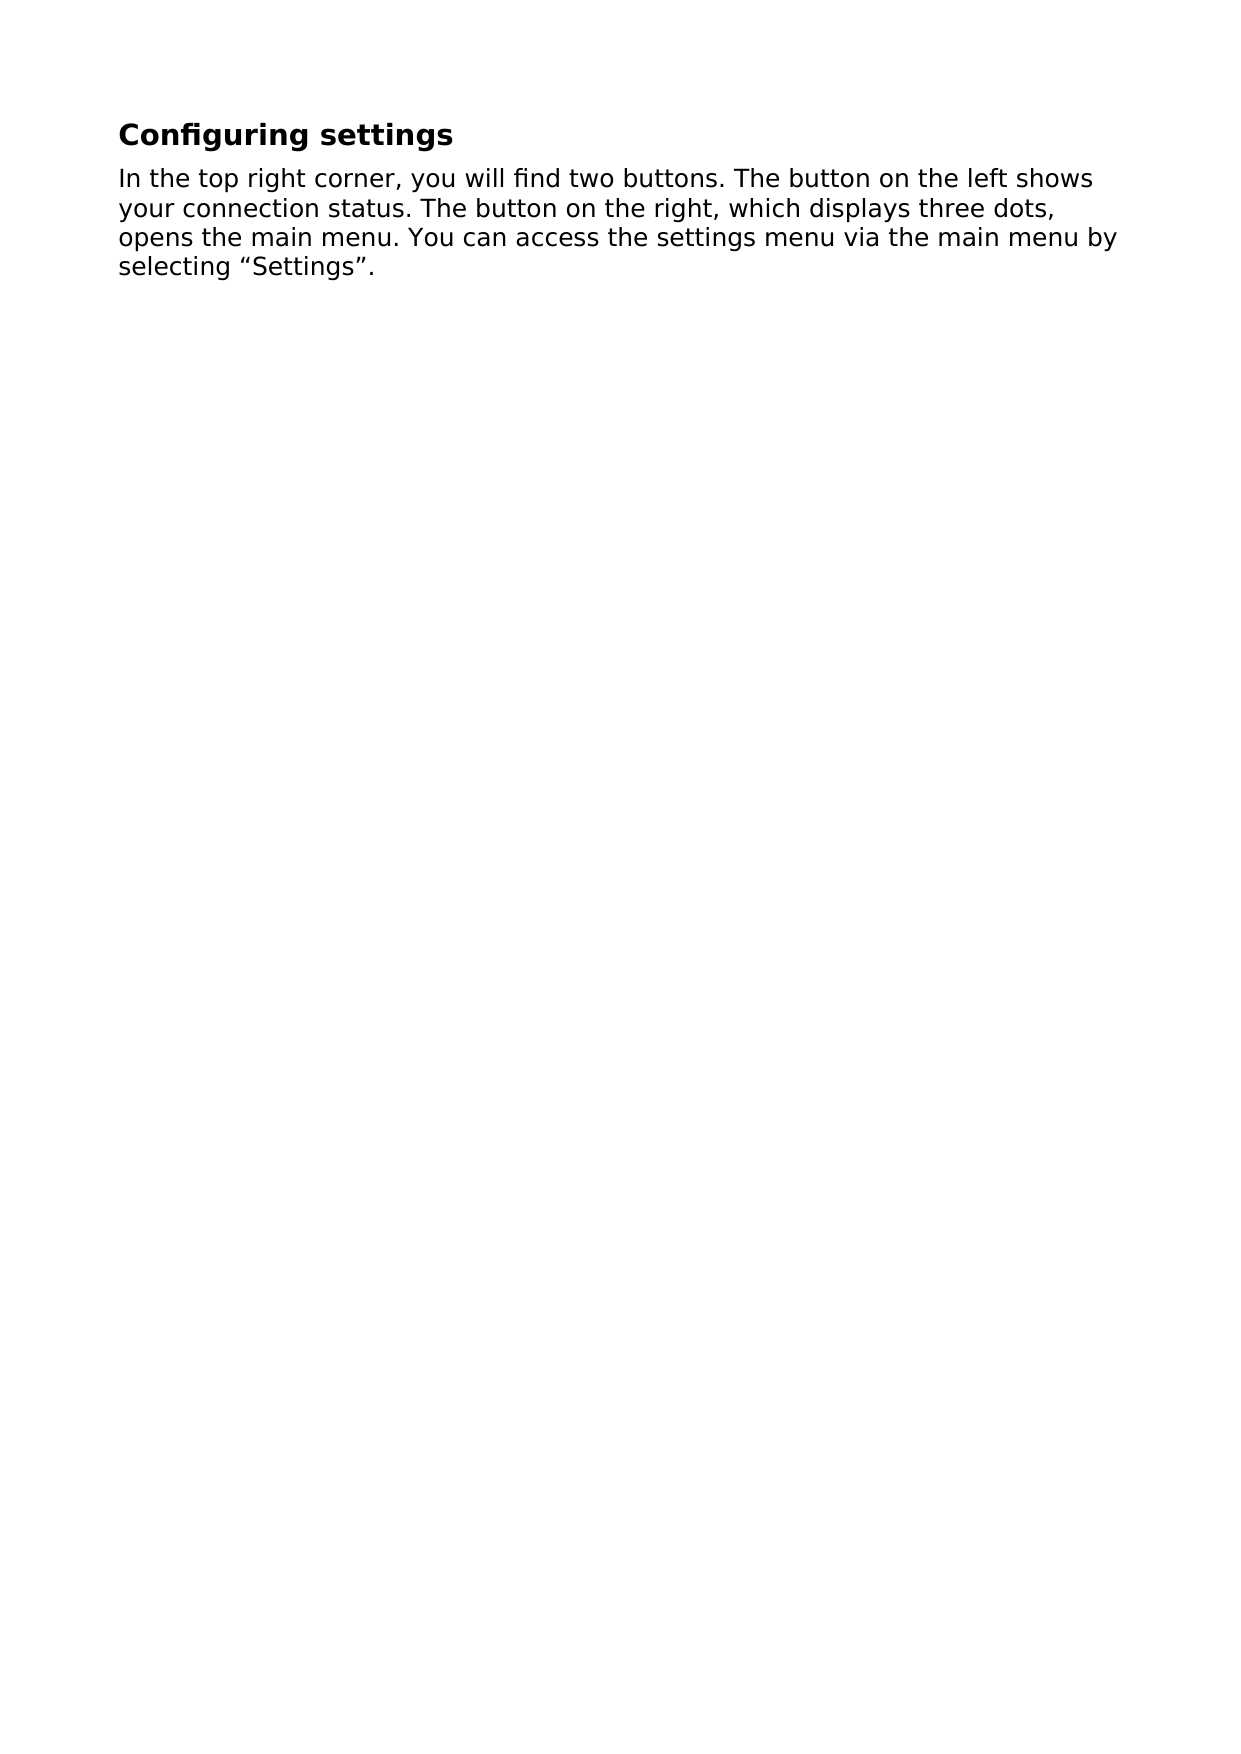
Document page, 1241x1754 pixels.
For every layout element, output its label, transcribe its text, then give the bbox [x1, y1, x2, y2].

subtitle Configuring settings [118, 118, 1122, 152]
text In the top right corner, you will find two buttons. The button on the left shows your connection status. The button on the right, which displays three dots, opens the main menu. You can access the settings menu via the main menu by selecting “Settings”. [118, 164, 1122, 310]
